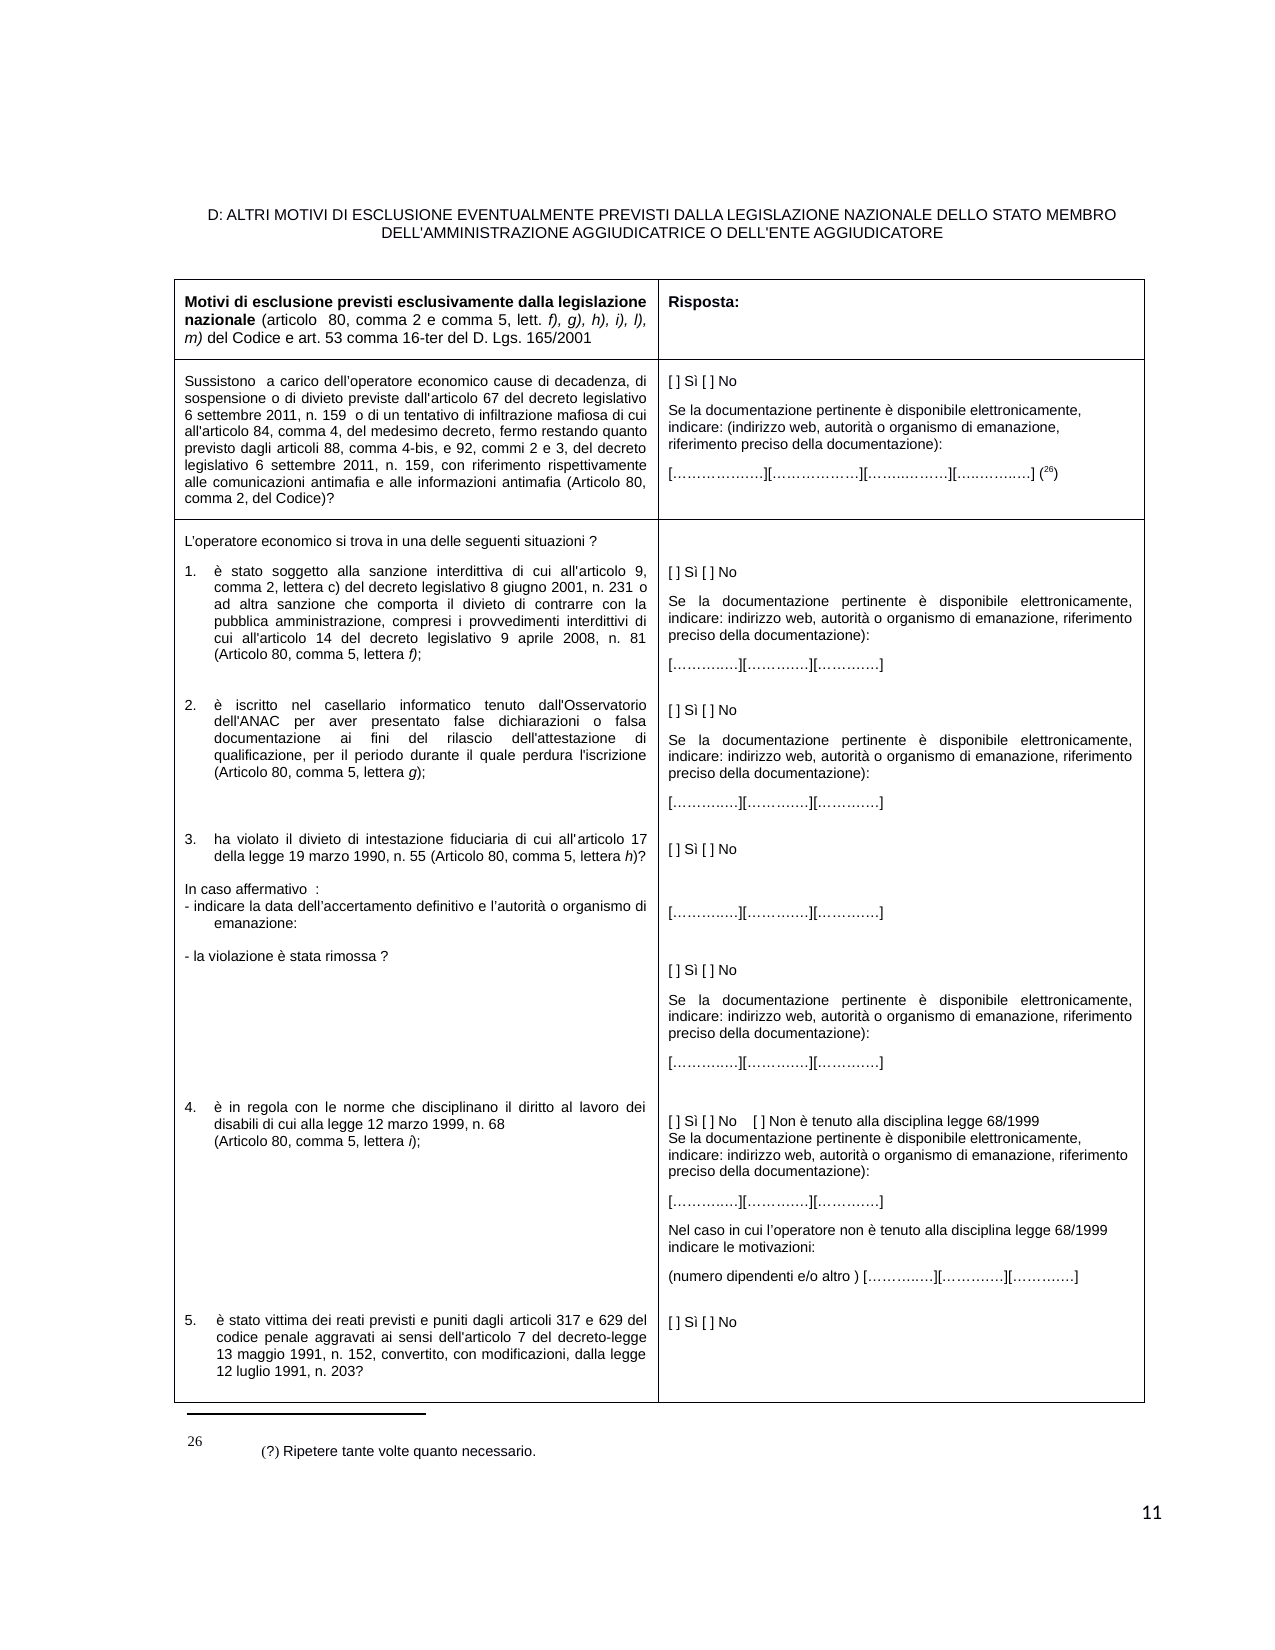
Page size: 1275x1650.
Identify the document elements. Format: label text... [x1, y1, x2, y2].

table_cell L’operatore economico si trova in una delle seguenti situazioni ? è stato soggetto alla sanzione interdittiva di cui all'articolo 9, comma 2, lettera c) del decreto legislativo 8 giugno 2001, n. 231 o ad altra sanzione che comporta il divieto di contrarre con la pubblica amministrazione, compresi i provvedimenti interdittivi di cui all'articolo 14 del decreto legislativo 9 aprile 2008, n. 81 (Articolo 80, comma 5, lettera f); è iscritto nel casellario informatico tenuto dall'Osservatorio dell'ANAC per aver presentato false dichiarazioni o falsa documentazione ai fini del rilascio dell'attestazione di qualificazione, per il periodo durante il quale perdura l'iscrizione (Articolo 80, comma 5, lettera g); ha violato il divieto di intestazione fiduciaria di cui all'articolo 17 della legge 19 marzo 1990, n. 55 (Articolo 80, comma 5, lettera h)? In caso affermativo : - indicare la data dell’accertamento definitivo e l’autorità o organismo di emanazione: - la violazione è stata rimossa ? è in regola con le norme che disciplinano il diritto al lavoro dei disabili di cui alla legge 12 marzo 1999, n. 68 (Articolo 80, comma 5, lettera i); è stato vittima dei reati previsti e puniti dagli articoli 317 e 629 del codice penale aggravati ai sensi dell'articolo 7 del decreto-legge 13 maggio 1991, n. 152, convertito, con modificazioni, dalla legge 12 luglio 1991, n. 203? [175, 520, 658, 1402]
table_cell Sussistono a carico dell’operatore economico cause di decadenza, di sospensione o di divieto previste dall'articolo 67 del decreto legislativo 6 settembre 2011, n. 159 o di un tentativo di infiltrazione mafiosa di cui all'articolo 84, comma 4, del medesimo decreto, fermo restando quanto previsto dagli articoli 88, comma 4-bis, e 92, commi 2 e 3, del decreto legislativo 6 settembre 2011, n. 159, con riferimento rispettivamente alle comunicazioni antimafia e alle informazioni antimafia (Articolo 80, comma 2, del Codice)? [175, 360, 658, 519]
table_cell [ ] Sì [ ] No Se la documentazione pertinente è disponibile elettronicamente, indicare: (indirizzo web, autorità o organismo di emanazione, riferimento preciso della documentazione): […………….…][………………][……..………][…..……..…] () [659, 360, 1144, 519]
table_header Risposta: [659, 280, 1144, 359]
title D: Altri motivi di esclusione eventualmente previsti dalla legislazione nazionale dello Stato membro dell'amministrazione aggiudicatrice o dell'ente aggiudicatore [187, 206, 1137, 242]
table_cell [ ] Sì [ ] No Se la documentazione pertinente è disponibile elettronicamente, indicare: indirizzo web, autorità o organismo di emanazione, riferimento preciso della documentazione): [………..…][……….…][……….…] [ ] Sì [ ] No Se la documentazione pertinente è disponibile elettronicamente, indicare: indirizzo web, autorità o organismo di emanazione, riferimento preciso della documentazione): [………..…][……….…][……….…] [ ] Sì [ ] No [………..…][……….…][……….…] [ ] Sì [ ] No Se la documentazione pertinente è disponibile elettronicamente, indicare: indirizzo web, autorità o organismo di emanazione, riferimento preciso della documentazione): [………..…][……….…][……….…] [ ] Sì [ ] No [ ] Non è tenuto alla disciplina legge 68/1999 Se la documentazione pertinente è disponibile elettronicamente, indicare: indirizzo web, autorità o organismo di emanazione, riferimento preciso della documentazione): [………..…][……….…][……….…] Nel caso in cui l’operatore non è tenuto alla disciplina legge 68/1999 indicare le motivazioni: (numero dipendenti e/o altro ) [………..…][……….…][……….…] [ ] Sì [ ] No [659, 520, 1144, 1402]
table_header Motivi di esclusione previsti esclusivamente dalla legislazione nazionale (articolo 80, comma 2 e comma 5, lett. f), g), h), i), l), m) del Codice e art. 53 comma 16-ter del D. Lgs. 165/2001 [175, 280, 658, 359]
